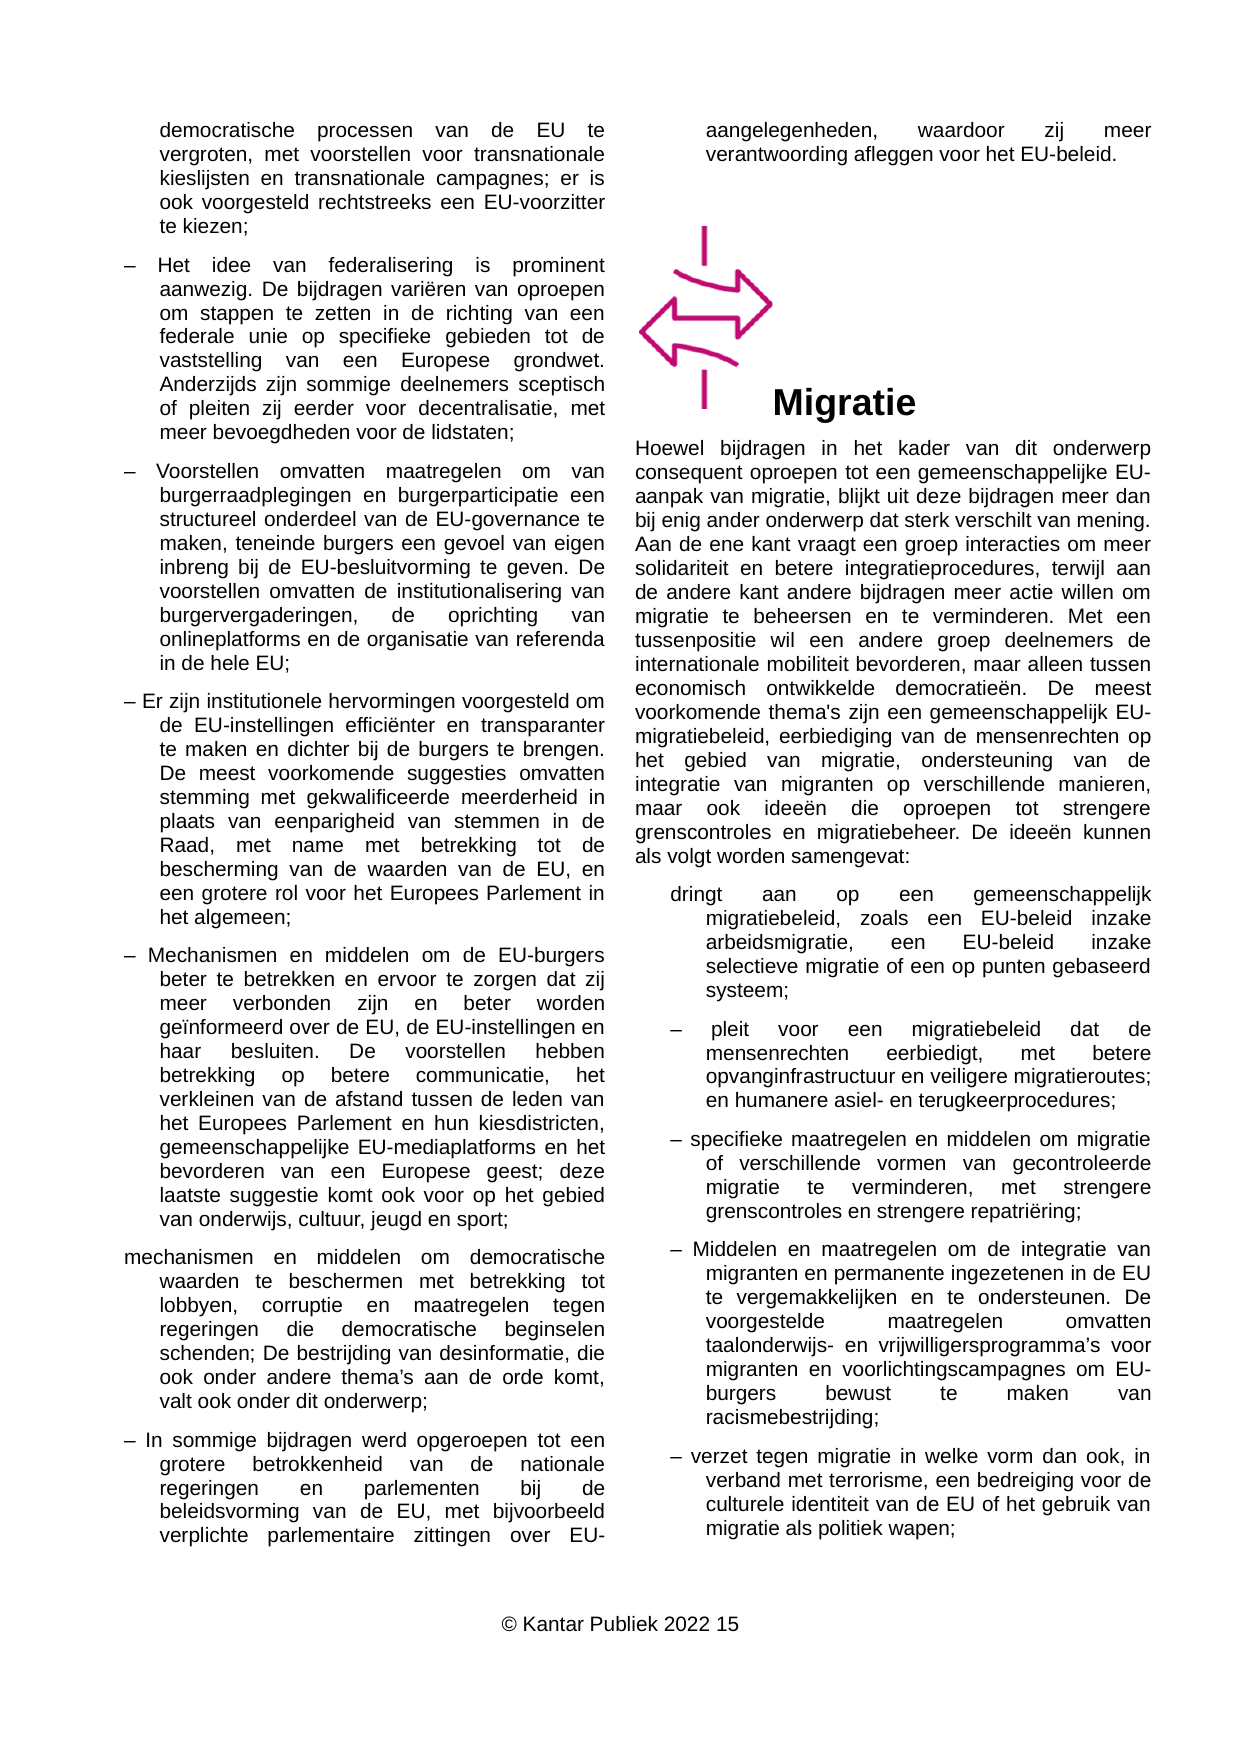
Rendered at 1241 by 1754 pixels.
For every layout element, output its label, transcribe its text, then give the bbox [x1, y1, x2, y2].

text ‒ Mechanismen en middelen om de EU-burgers beter te betrekken en ervoor te zorgen dat zij meer verbonden zijn en beter worden geïnformeerd over de EU, de EU-instellingen en haar besluiten. De voorstellen hebben betrekking op betere communicatie, het verkleinen van de afstand tussen de leden van het Europees Parlement en hun kiesdistricten, gemeenschappelijke EU-mediaplatforms en het bevorderen van een Europese geest; deze laatste suggestie komt ook voor op het gebied van onderwijs, cultuur, jeugd en sport; [124, 943, 605, 1231]
text Hoewel bijdragen in het kader van dit onderwerp consequent oproepen tot een gemeenschappelijke EU-aanpak van migratie, blijkt uit deze bijdragen meer dan bij enig ander onderwerp dat sterk verschilt van mening. Aan de ene kant vraagt een groep interacties om meer solidariteit en betere integratieprocedures, terwijl aan de andere kant andere bijdragen meer actie willen om migratie te beheersen en te verminderen. Met een tussenpositie wil een andere groep deelnemers de internationale mobiliteit bevorderen, maar alleen tussen economisch ontwikkelde democratieën. De meest voorkomende thema's zijn een gemeenschappelijk EU-migratiebeleid, eerbiediging van de mensenrechten op het gebied van migratie, ondersteuning van de integratie van migranten op verschillende manieren, maar ook ideeën die oproepen tot strengere grenscontroles en migratiebeheer. De ideeën kunnen als volgt worden samengevat: [635, 436, 1152, 867]
text ‒ Er zijn institutionele hervormingen voorgesteld om de EU-instellingen efficiënter en transparanter te maken en dichter bij de burgers te brengen. De meest voorkomende suggesties omvatten stemming met gekwalificeerde meerderheid in plaats van eenparigheid van stemmen in de Raad, met name met betrekking tot de bescherming van de waarden van de EU, en een grotere rol voor het Europees Parlement in het algemeen; [124, 689, 605, 928]
text aangelegenheden, waardoor zij meer verantwoording afleggen voor het EU-beleid. [670, 118, 1152, 166]
text ‒ Voorstellen omvatten maatregelen om van burgerraadplegingen en burgerparticipatie een structureel onderdeel van de EU-governance te maken, teneinde burgers een gevoel van eigen inbreng bij de EU-besluitvorming te geven. De voorstellen omvatten de institutionalisering van burgervergaderingen, de oprichting van onlineplatforms en de organisatie van referenda in de hele EU; [124, 459, 605, 674]
subtitle Migratie [635, 381, 1152, 424]
picture [638, 226, 773, 409]
text ‒ In sommige bijdragen werd opgeroepen tot een grotere betrokkenheid van de nationale regeringen en parlementen bij de beleidsvorming van de EU, met bijvoorbeeld verplichte parlementaire zittingen over EU- [124, 1427, 605, 1547]
text mechanismen en middelen om democratische waarden te beschermen met betrekking tot lobbyen, corruptie en maatregelen tegen regeringen die democratische beginselen schenden; De bestrijding van desinformatie, die ook onder andere thema’s aan de orde komt, valt ook onder dit onderwerp; [124, 1245, 605, 1413]
text dringt aan op een gemeenschappelijk migratiebeleid, zoals een EU-beleid inzake arbeidsmigratie, een EU-beleid inzake selectieve migratie of een op punten gebaseerd systeem; [670, 882, 1152, 1002]
text ‒ verzet tegen migratie in welke vorm dan ook, in verband met terrorisme, een bedreiging voor de culturele identiteit van de EU of het gebruik van migratie als politiek wapen; [670, 1443, 1152, 1539]
text ‒ Het idee van federalisering is prominent aanwezig. De bijdragen variëren van oproepen om stappen te zetten in de richting van een federale unie op specifieke gebieden tot de vaststelling van een Europese grondwet. Anderzijds zijn sommige deelnemers sceptisch of pleiten zij eerder voor decentralisatie, met meer bevoegdheden voor de lidstaten; [124, 252, 605, 444]
text ‒ Middelen en maatregelen om de integratie van migranten en permanente ingezetenen in de EU te vergemakkelijken en te ondersteunen. De voorgestelde maatregelen omvatten taalonderwijs- en vrijwilligersprogramma’s voor migranten en voorlichtingscampagnes om EU-burgers bewust te maken van racismebestrijding; [670, 1237, 1152, 1429]
text ‒ specifieke maatregelen en middelen om migratie of verschillende vormen van gecontroleerde migratie te verminderen, met strengere grenscontroles en strengere repatriëring; [670, 1127, 1152, 1223]
text democratische processen van de EU te vergroten, met voorstellen voor transnationale kieslijsten en transnationale campagnes; er is ook voorgesteld rechtstreeks een EU-voorzitter te kiezen; [124, 118, 605, 238]
text ‒ pleit voor een migratiebeleid dat de mensenrechten eerbiedigt, met betere opvanginfrastructuur en veiligere migratieroutes; en humanere asiel- en terugkeerprocedures; [670, 1016, 1152, 1112]
